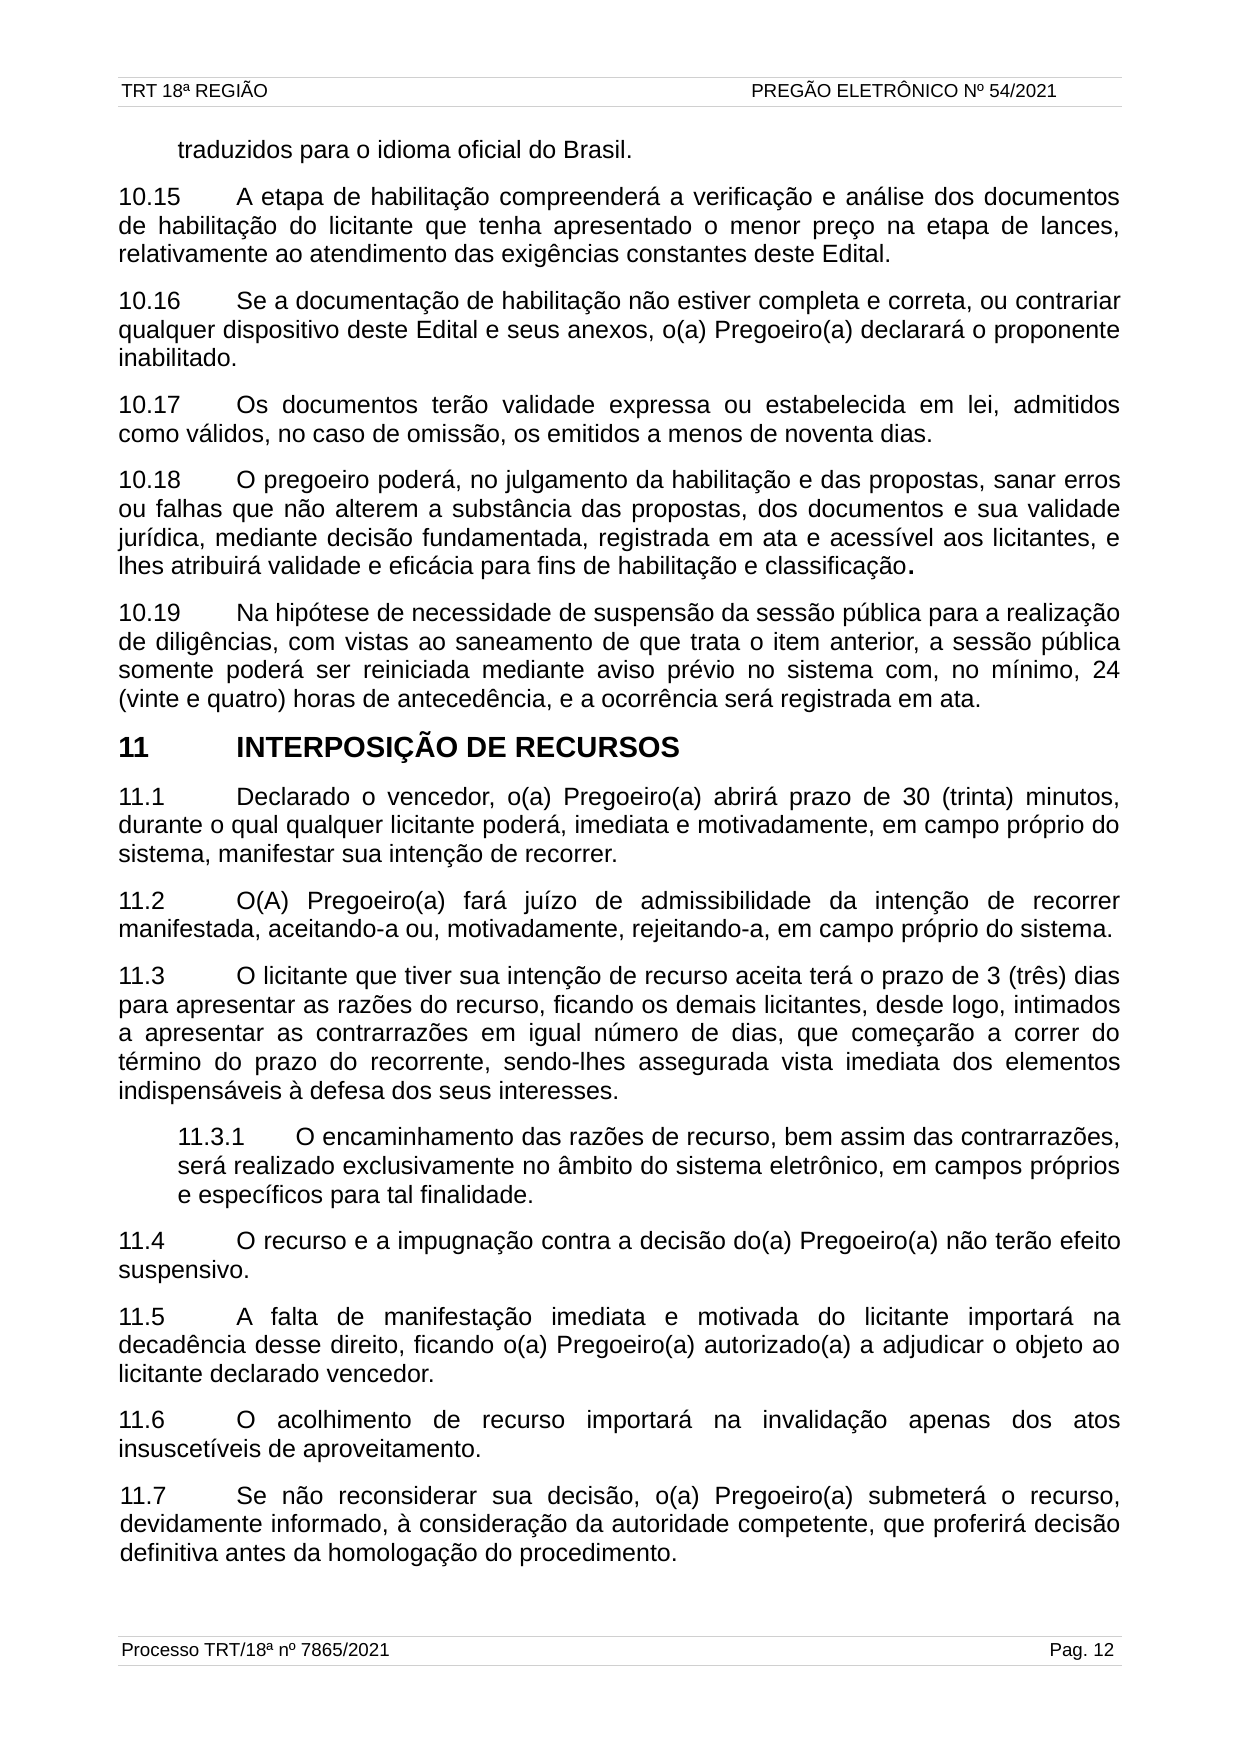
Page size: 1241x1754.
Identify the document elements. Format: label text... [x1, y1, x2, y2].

text 11.7 Se não reconsiderar sua decisão, o(a) Pregoeiro(a) submeterá o recurso, devidamente informado, à consideração da autoridade competente, que proferirá decisão definitiva antes da homologação do procedimento. [119, 1481, 1122, 1567]
text 10.18 O pregoeiro poderá, no julgamento da habilitação e das propostas, sanar erros ou falhas que não alterem a substância das propostas, dos documentos e sua validade jurídica, mediante decisão fundamentada, registrada em ata e acessível aos licitantes, e lhes atribuirá validade e eficácia para fins de habilitação e classificação. [118, 465, 1122, 580]
text 11.1 Declarado o vencedor, o(a) Pregoeiro(a) abrirá prazo de 30 (trinta) minutos, durante o qual qualquer licitante poderá, imediata e motivadamente, em campo próprio do sistema, manifestar sua intenção de recorrer. [118, 782, 1122, 868]
text 10.15 A etapa de habilitação compreenderá a verificação e análise dos documentos de habilitação do licitante que tenha apresentado o menor preço na etapa de lances, relativamente ao atendimento das exigências constantes deste Edital. [118, 182, 1122, 268]
text 11 INTERPOSIÇÃO DE RECURSOS [118, 731, 1122, 764]
text 10.17 Os documentos terão validade expressa ou estabelecida em lei, admitidos como válidos, no caso de omissão, os emitidos a menos de noventa dias. [118, 390, 1122, 447]
text 11.6 O acolhimento de recurso importará na invalidação apenas dos atos insuscetíveis de aproveitamento. [118, 1406, 1122, 1463]
text 10.19 Na hipótese de necessidade de suspensão da sessão pública para a realização de diligências, com vistas ao saneamento de que trata o item anterior, a sessão pública somente poderá ser reiniciada mediante aviso prévio no sistema com, no mínimo, 24 (vinte e quatro) horas de antecedência, e a ocorrência será registrada em ata. [118, 598, 1122, 713]
text 11.3.1 O encaminhamento das razões de recurso, bem assim das contrarrazões, será realizado exclusivamente no âmbito do sistema eletrônico, em campos próprios e específicos para tal finalidade. [177, 1122, 1122, 1209]
text traduzidos para o idioma oficial do Brasil. [177, 136, 1122, 164]
text 11.3 O licitante que tiver sua intenção de recurso aceita terá o prazo de 3 (três) dias para apresentar as razões do recurso, ficando os demais licitantes, desde logo, intimados a apresentar as contrarrazões em igual número de dias, que começarão a correr do término do prazo do recorrente, sendo-lhes assegurada vista imediata dos elementos indispensáveis à defesa dos seus interesses. [118, 961, 1122, 1105]
text 11.4 O recurso e a impugnação contra a decisão do(a) Pregoeiro(a) não terão efeito suspensivo. [118, 1226, 1122, 1284]
text 11.2 O(A) Pregoeiro(a) fará juízo de admissibilidade da intenção de recorrer manifestada, aceitando-a ou, motivadamente, rejeitando-a, em campo próprio do sistema. [118, 886, 1122, 943]
text 11.5 A falta de manifestação imediata e motivada do licitante importará na decadência desse direito, ficando o(a) Pregoeiro(a) autorizado(a) a adjudicar o objeto ao licitante declarado vencedor. [118, 1302, 1122, 1388]
text 10.16 Se a documentação de habilitação não estiver completa e correta, ou contrariar qualquer dispositivo deste Edital e seus anexos, o(a) Pregoeiro(a) declarará o proponente inabilitado. [118, 286, 1122, 372]
